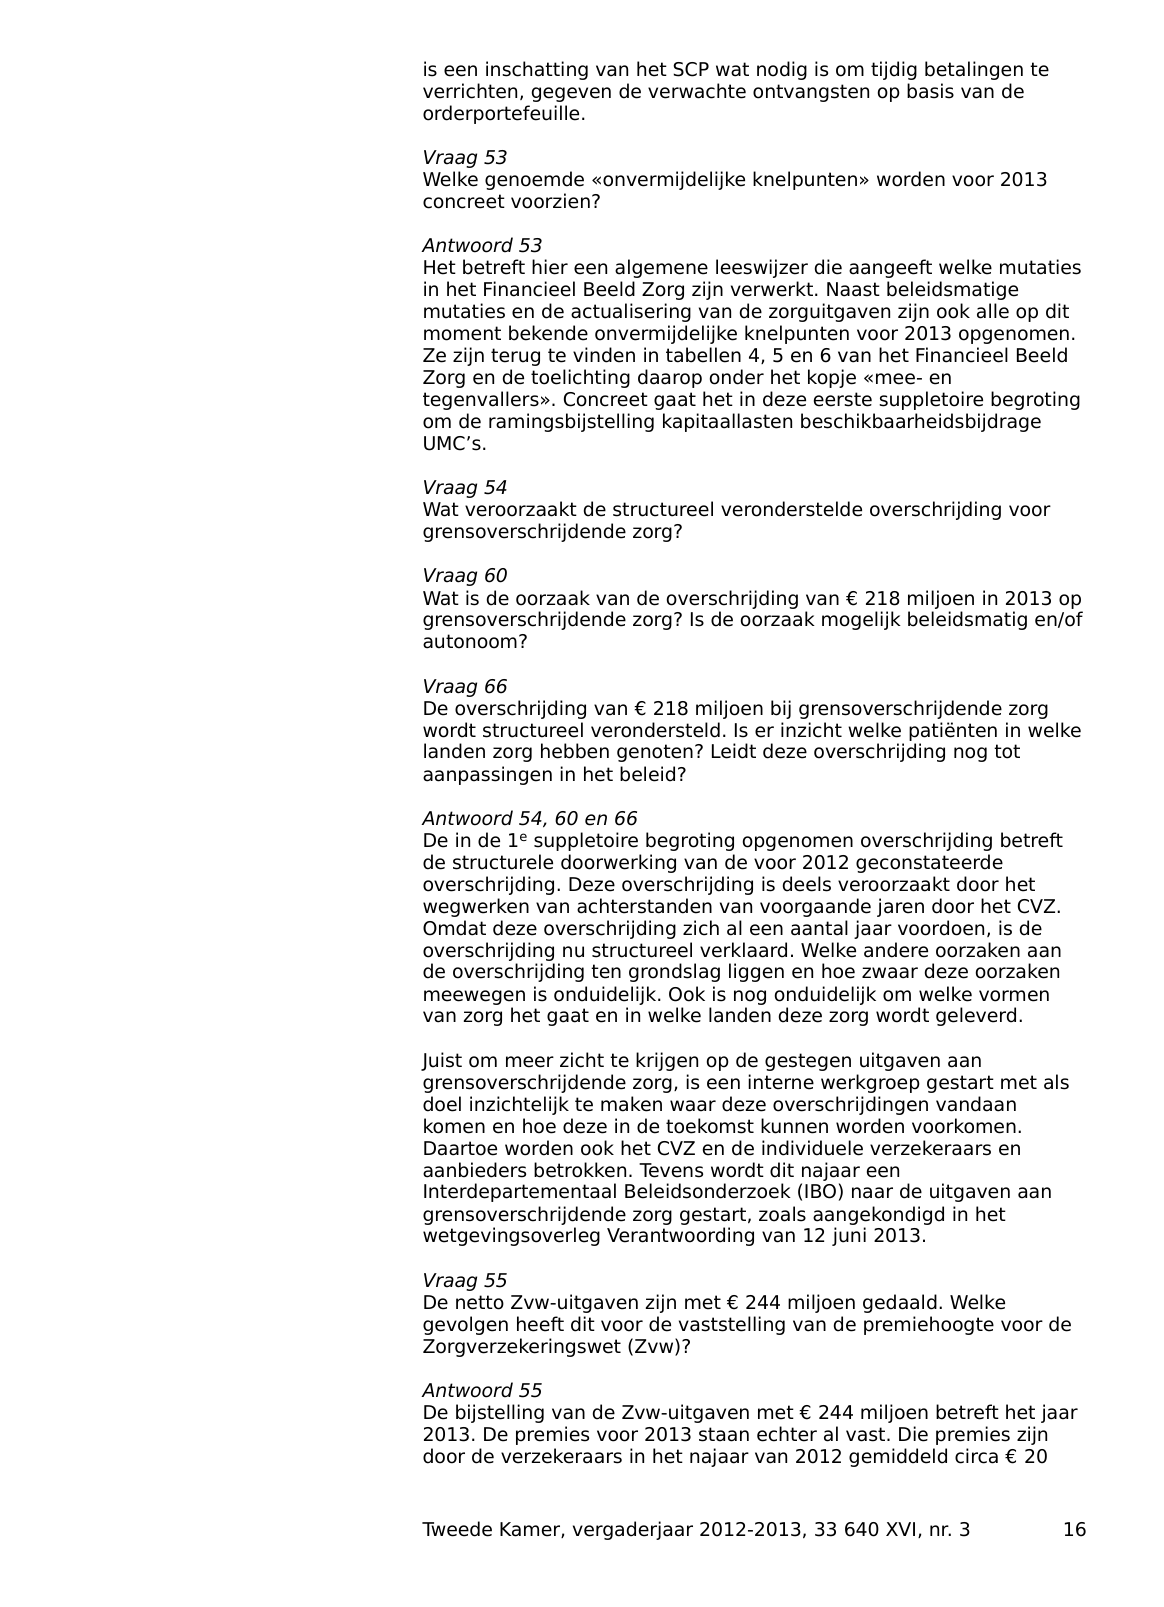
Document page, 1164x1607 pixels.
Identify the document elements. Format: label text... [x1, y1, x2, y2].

text Vraag 53 [422, 147, 1087, 169]
text De overschrijding van € 218 miljoen bij grensoverschrijdende zorg wordt structureel verondersteld. Is er inzicht welke patiënten in welke landen zorg hebben genoten? Leidt deze overschrijding nog tot aanpassingen in het beleid? [422, 697, 1087, 785]
text Juist om meer zicht te krijgen op de gestegen uitgaven aan grensoverschrijdende zorg, is een interne werkgroep gestart met als doel inzichtelijk te maken waar deze overschrijdingen vandaan komen en hoe deze in de toekomst kunnen worden voorkomen. Daartoe worden ook het CVZ en de individuele verzekeraars en aanbieders betrokken. Tevens wordt dit najaar een Interdepartementaal Beleidsonderzoek (IBO) naar de uitgaven aan grensoverschrijdende zorg gestart, zoals aangekondigd in het wetgevingsoverleg Verantwoording van 12 juni 2013. [422, 1049, 1087, 1247]
text Vraag 54 [422, 477, 1087, 499]
text Vraag 55 [422, 1269, 1087, 1292]
text Vraag 66 [422, 676, 1087, 697]
text De netto Zvw-uitgaven zijn met € 244 miljoen gedaald. Welke gevolgen heeft dit voor de vaststelling van de premiehoogte voor de Zorgverzekeringswet (Zvw)? [422, 1292, 1087, 1357]
text Het betreft hier een algemene leeswijzer die aangeeft welke mutaties in het Financieel Beeld Zorg zijn verwerkt. Naast beleidsmatige mutaties en de actualisering van de zorguitgaven zijn ook alle op dit moment bekende onvermijdelijke knelpunten voor 2013 opgenomen. Ze zijn terug te vinden in tabellen 4, 5 en 6 van het Financieel Beeld Zorg en de toelichting daarop onder het kopje «mee- en tegenvallers». Concreet gaat het in deze eerste suppletoire begroting om de ramingsbijstelling kapitaallasten beschikbaarheidsbijdrage UMC’s. [422, 257, 1087, 455]
text Antwoord 54, 60 en 66 [422, 808, 1087, 829]
text Welke genoemde «onvermijdelijke knelpunten» worden voor 2013 concreet voorzien? [422, 169, 1087, 213]
text Wat veroorzaakt de structureel veronderstelde overschrijding voor grensoverschrijdende zorg? [422, 499, 1087, 543]
text De bijstelling van de Zvw-uitgaven met € 244 miljoen betreft het jaar 2013. De premies voor 2013 staan echter al vast. Die premies zijn door de verzekeraars in het najaar van 2012 gemiddeld circa € 20 [422, 1402, 1087, 1468]
text Wat is de oorzaak van de overschrijding van € 218 miljoen in 2013 op grensoverschrijdende zorg? Is de oorzaak mogelijk beleidsmatig en/of autonoom? [422, 587, 1087, 653]
text Antwoord 53 [422, 235, 1087, 257]
text Antwoord 55 [422, 1380, 1087, 1402]
text De in de 1e suppletoire begroting opgenomen overschrijding betreft de structurele doorwerking van de voor 2012 geconstateerde overschrijding. Deze overschrijding is deels veroorzaakt door het wegwerken van achterstanden van voorgaande jaren door het CVZ. Omdat deze overschrijding zich al een aantal jaar voordoen, is de overschrijding nu structureel verklaard. Welke andere oorzaken aan de overschrijding ten grondslag liggen en hoe zwaar deze oorzaken meewegen is onduidelijk. Ook is nog onduidelijk om welke vormen van zorg het gaat en in welke landen deze zorg wordt geleverd. [422, 829, 1087, 1027]
text is een inschatting van het SCP wat nodig is om tijdig betalingen te verrichten, gegeven de verwachte ontvangsten op basis van de orderportefeuille. [422, 59, 1087, 125]
text Vraag 60 [422, 565, 1087, 587]
